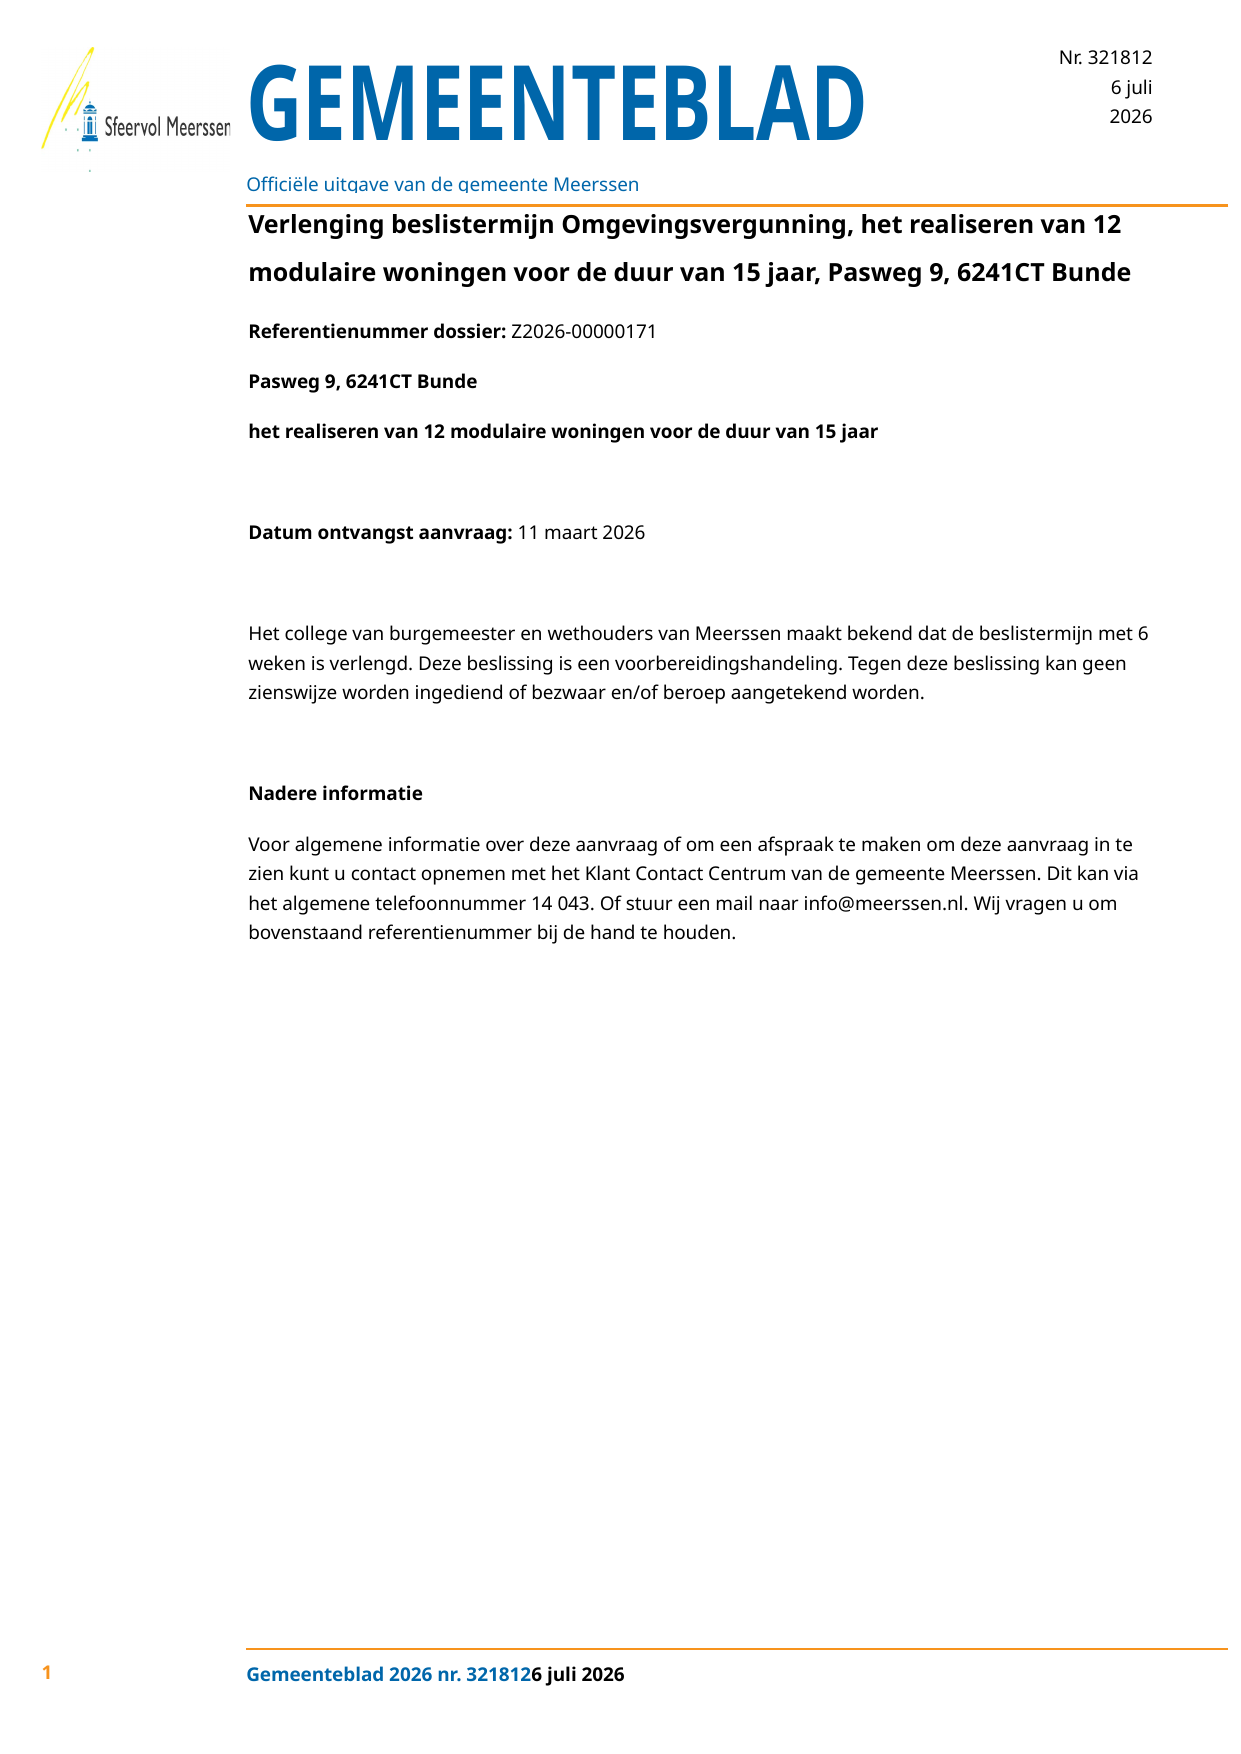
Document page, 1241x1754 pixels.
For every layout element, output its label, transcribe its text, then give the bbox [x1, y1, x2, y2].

text Voor algemene informatie over deze aanvraag of om een afspraak te maken om deze aanvraag in te zien kunt u contact opnemen met het Klant Contact Centrum van de gemeente Meerssen. Dit kan via het algemene telefoonnummer 14 043. Of stuur een mail naar info@meerssen.nl. Wij vragen u om bovenstaand referentienummer bij de hand te houden. [248, 831, 1152, 945]
text Nadere informatie [248, 780, 1152, 806]
text Verlenging beslistermijn Omgevingsvergunning, het realiseren van 12 modulaire woningen voor de duur van 15 jaar, Pasweg 9, 6241CT Bunde [248, 207, 1152, 288]
text Referentienummer dossier: Z2026-00000171 [248, 318, 1152, 344]
text Pasweg 9, 6241CT Bunde [248, 368, 1152, 394]
picture [41, 47, 231, 172]
text Datum ontvangst aanvraag: 11 maart 2026 [248, 519, 1152, 545]
text het realiseren van 12 modulaire woningen voor de duur van 15 jaar [248, 419, 1152, 444]
text Het college van burgemeester en wethouders van Meerssen maakt bekend dat de beslistermijn met 6 weken is verlengd. Deze beslissing is een voorbereidingshandeling. Tegen deze beslissing kan geen zienswijze worden ingediend of bezwaar en/of beroep aangetekend worden. [248, 620, 1152, 705]
